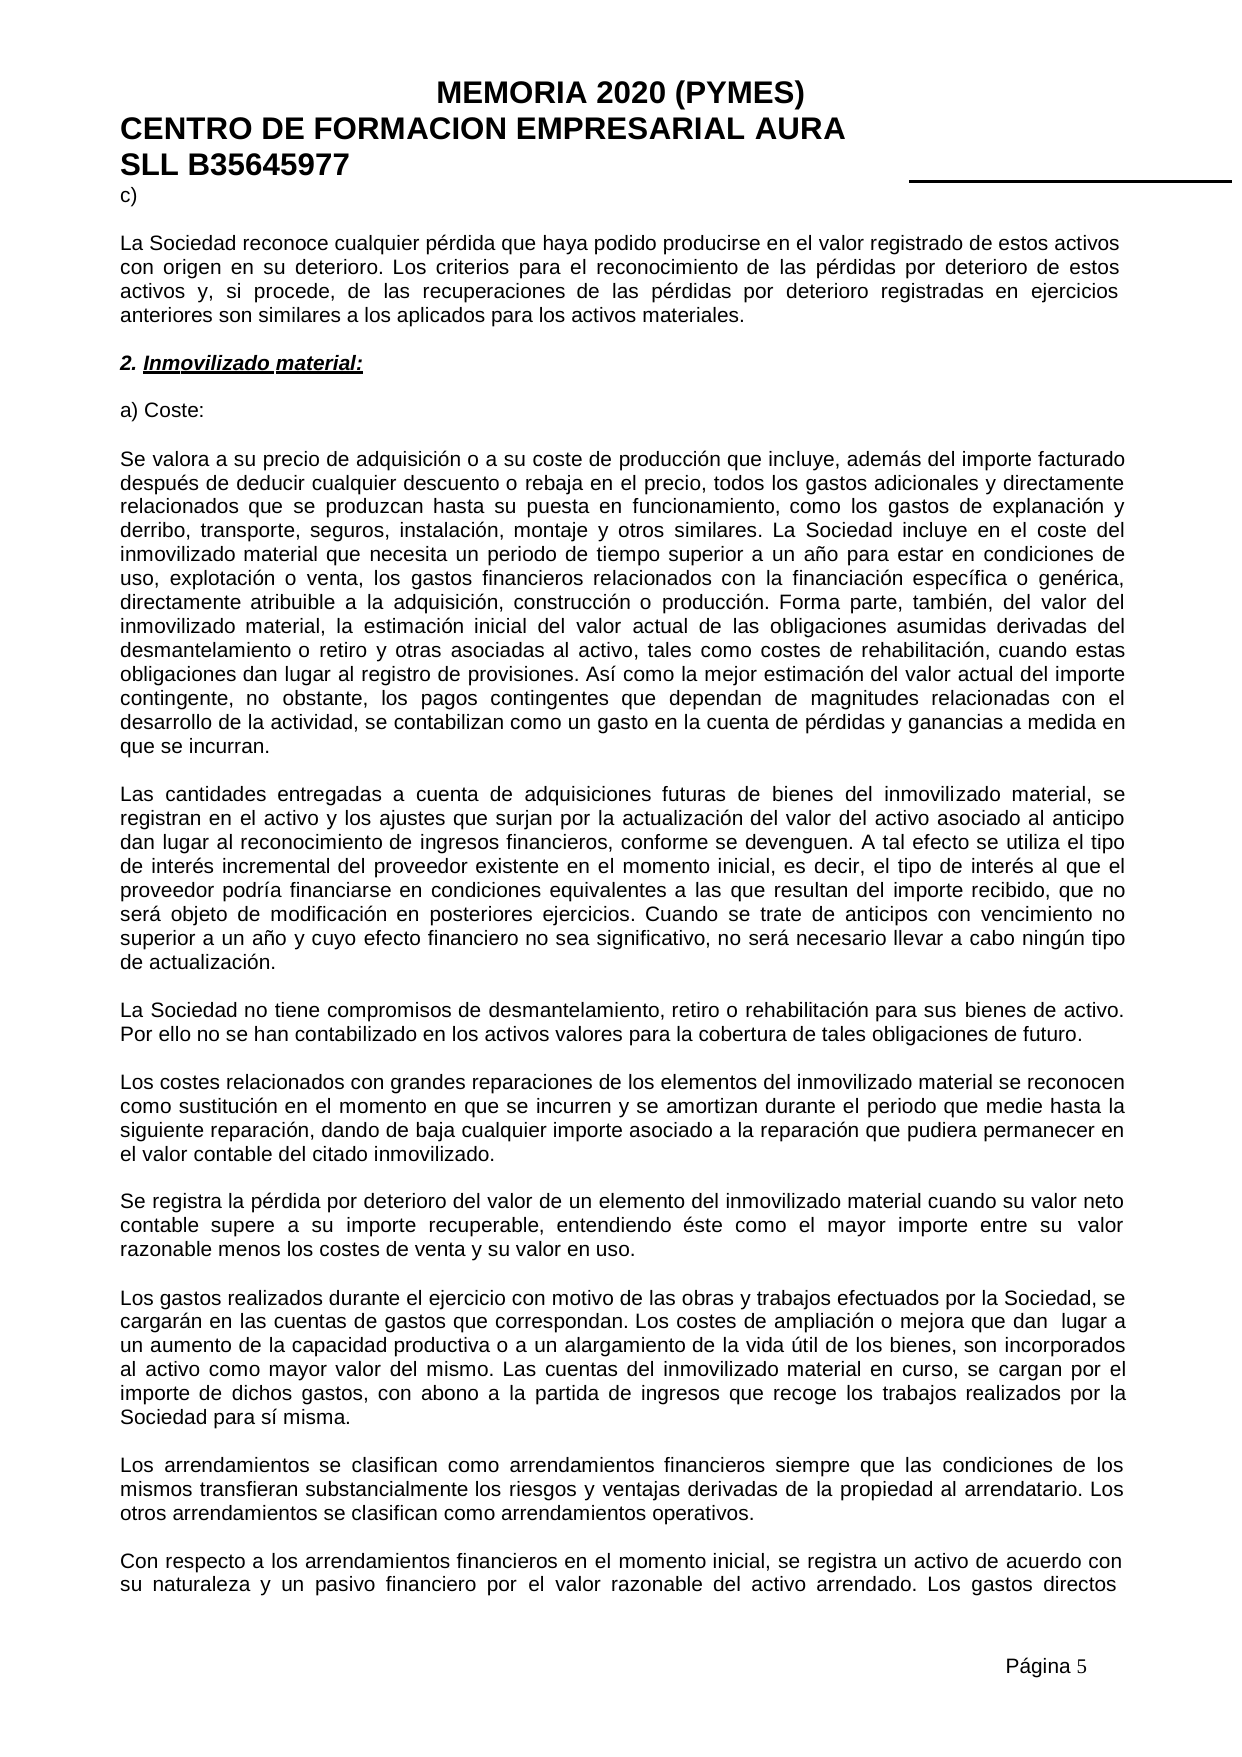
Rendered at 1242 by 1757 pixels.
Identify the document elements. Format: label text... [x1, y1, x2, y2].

text La Sociedad no tiene compromisos de desmantelamiento, retiro o rehabilitación para sus bienes de activo. Por ello no se han contabilizado en los activos valores para la cobertura de tales obligaciones de futuro. [120, 998, 1124, 1046]
text Las cantidades entregadas a cuenta de adquisiciones futuras de bienes del inmovilizado material, se registran en el activo y los ajustes que surjan por la actualización del valor del activo asociado al anticipo dan lugar al reconocimiento de ingresos financieros, conforme se devenguen. A tal efecto se utiliza el tipo de interés incremental del proveedor existente en el momento inicial, es decir, el tipo de interés al que el proveedor podría financiarse en condiciones equivalentes a las que resultan del importe recibido, que no será objeto de modificación en posteriores ejercicios. Cuando se trate de anticipos con vencimiento no superior a un año y cuyo efecto financiero no sea significativo, no será necesario llevar a cabo ningún tipo de actualización. [120, 782, 1126, 973]
text La Sociedad reconoce cualquier pérdida que haya podido producirse en el valor registrado de estos activos con origen en su deterioro. Los criterios para el reconocimiento de las pérdidas por deterioro de estos activos y, si procede, de las recuperaciones de las pérdidas por deterioro registradas en ejercicios anteriores son similares a los aplicados para los activos materiales. [120, 231, 1120, 327]
text a) Coste: [120, 398, 208, 422]
text Los costes relacionados con grandes reparaciones de los elementos del inmovilizado material se reconocen como sustitución en el momento en que se incurren y se amortizan durante el periodo que medie hasta la siguiente reparación, dando de baja cualquier importe asociado a la reparación que pudiera permanecer en el valor contable del citado inmovilizado. [120, 1069, 1124, 1165]
text Los gastos realizados durante el ejercicio con motivo de las obras y trabajos efectuados por la Sociedad, se cargarán en las cuentas de gastos que correspondan. Los costes de ampliación o mejora que dan lugar a un aumento de la capacidad productiva o a un alargamiento de la vida útil de los bienes, son incorporados al activo como mayor valor del mismo. Las cuentas del inmovilizado material en curso, se cargan por el importe de dichos gastos, con abono a la partida de ingresos que recoge los trabajos realizados por la Sociedad para sí misma. [120, 1285, 1126, 1429]
text Con respecto a los arrendamientos financieros en el momento inicial, se registra un activo de acuerdo con su naturaleza y un pasivo financiero por el valor razonable del activo arrendado. Los gastos directos [120, 1550, 1123, 1596]
text Se valora a su precio de adquisición o a su coste de producción que incluye, además del importe facturado después de deducir cualquier descuento o rebaja en el precio, todos los gastos adicionales y directamente relacionados que se produzcan hasta su puesta en funcionamiento, como los gastos de explanación y derribo, transporte, seguros, instalación, montaje y otros similares. La Sociedad incluye en el coste del inmovilizado material que necesita un periodo de tiempo superior a un año para estar en condiciones de uso, explotación o venta, los gastos financieros relacionados con la financiación específica o genérica, directamente atribuible a la adquisición, construcción o producción. Forma parte, también, del valor del inmovilizado material, la estimación inicial del valor actual de las obligaciones asumidas derivadas del desmantelamiento o retiro y otras asociadas al activo, tales como costes de rehabilitación, cuando estas obligaciones dan lugar al registro de provisiones. Así como la mejor estimación del valor actual del importe contingente, no obstante, los pagos contingentes que dependan de magnitudes relacionadas con el desarrollo de la actividad, se contabilizan como un gasto en la cuenta de pérdidas y ganancias a medida en que se incurran. [120, 446, 1125, 758]
text Los arrendamientos se clasifican como arrendamientos financieros siempre que las condiciones de los mismos transfieran substancialmente los riesgos y ventajas derivadas de la propiedad al arrendatario. Los otros arrendamientos se clasifican como arrendamientos operativos. [120, 1453, 1124, 1525]
text c) Deterioro de valor: [120, 185, 324, 207]
text Se registra la pérdida por deterioro del valor de un elemento del inmovilizado material cuando su valor neto contable supere a su importe recuperable, entendiendo éste como el mayor importe entre su valor razonable menos los costes de venta y su valor en uso. [120, 1189, 1124, 1261]
text 2. Inmovilizado material: [120, 351, 365, 373]
